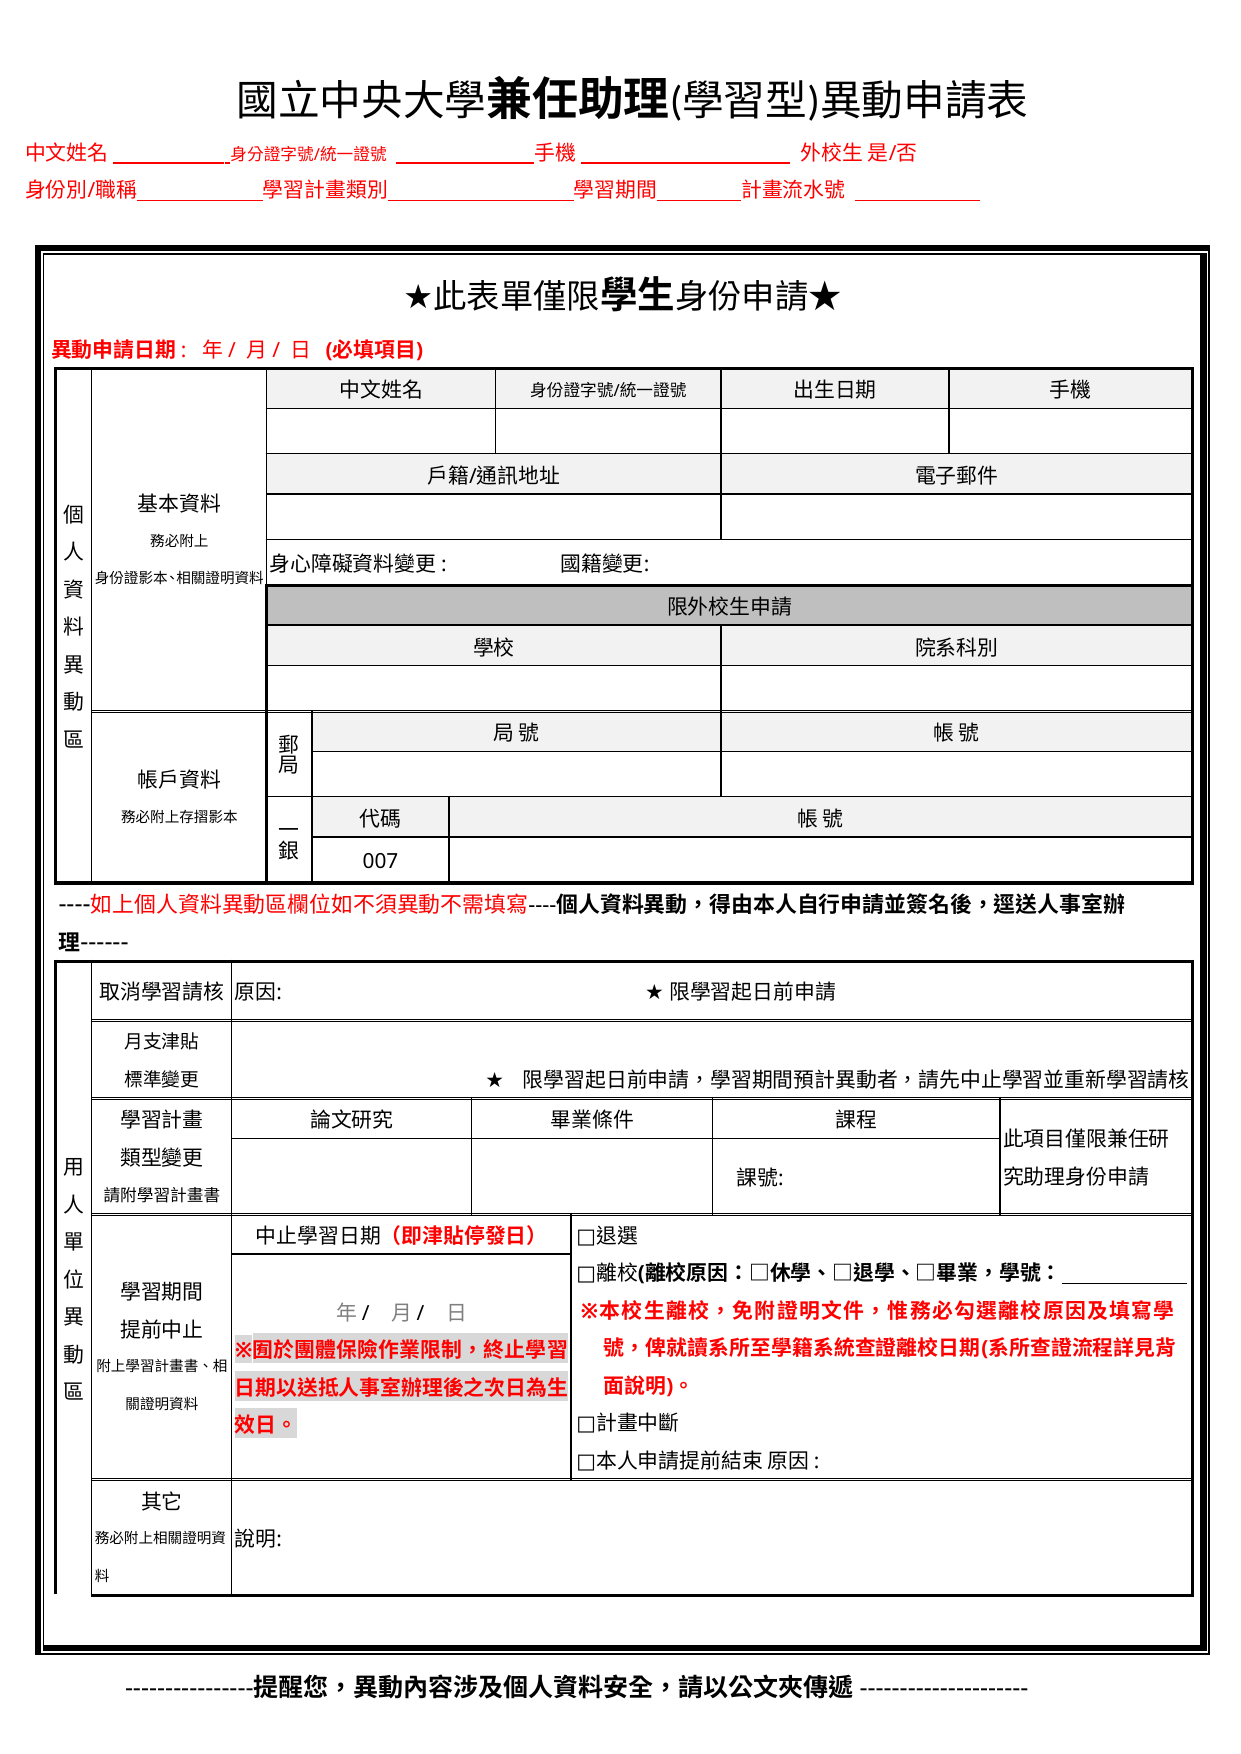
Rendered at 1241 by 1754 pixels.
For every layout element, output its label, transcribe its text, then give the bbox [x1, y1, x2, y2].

table_cell 局 號 [313, 713, 720, 751]
table_header 身份證字號/統一證號 [496, 370, 720, 408]
table_cell ----如上個人資料異動區欄位如不須異動不需填寫----個人資料異動，得由本人自行申請並簽名後，逕送人事室辦理------ [55, 885, 1192, 959]
table_cell 電子郵件 [722, 454, 1191, 493]
table_cell [267, 409, 495, 453]
table_header 中文姓名 [267, 370, 495, 408]
table_cell [950, 409, 1191, 453]
table_cell 007 [313, 838, 448, 881]
table_cell 中止學習日期（即津貼停發日） [232, 1216, 570, 1253]
table_cell □退選 □離校(離校原因：□休學、□退學、□畢業，學號： ※本校生離校，免附證明文件，惟務必勾選離校原因及填寫學號，俾就讀系所至學籍系統查證離校日期(系所查證流程詳見背面說明)。 □計畫中斷 □本人申請提前結束 原因 : [572, 1216, 1191, 1478]
table_cell 院系科別 [722, 626, 1191, 665]
text 中文姓名 身分證字號/統一證號 手機 外校生 是/否 [25, 133, 1204, 170]
table_cell 限外校生申請 [268, 587, 1191, 624]
table_cell 此項目僅限兼任研究助理身份申請 [1001, 1100, 1191, 1212]
table_cell 代碼 [313, 797, 448, 836]
table_cell 說明: [232, 1481, 1191, 1594]
table_header 個人資料異動區 [57, 370, 91, 881]
table_cell 一銀 [268, 797, 311, 881]
table_cell [722, 495, 1191, 538]
table_cell [722, 752, 1191, 796]
table_cell [450, 838, 1191, 881]
table_cell 論文研究 [232, 1100, 471, 1137]
table_cell 用人單位異動區 [57, 963, 91, 1594]
table_cell [496, 409, 720, 453]
table_cell 課程 [713, 1100, 999, 1137]
table_cell 帳 號 [450, 797, 1191, 836]
table_cell 學習計畫 類型變更 請附學習計畫書 [92, 1100, 231, 1212]
table_cell 戶籍/通訊地址 [267, 454, 720, 493]
table_header 基本資料 務必附上 身份證影本、相關證明資料 [92, 370, 266, 710]
table_header 手機 [950, 370, 1191, 408]
table_cell 學校 [268, 626, 720, 665]
table_header ★此表單僅限學生身份申請★ 異動申請日期 : 年 / 月 / 日 (必填項目) [44, 255, 1200, 1634]
table_cell 帳戶資料 務必附上存摺影本 [92, 713, 265, 881]
table_cell 月支津貼 標準變更 [92, 1022, 231, 1097]
table_cell [313, 752, 720, 796]
table_cell 畢業條件 [472, 1100, 712, 1137]
table_cell 年 / 月 / 日 ※囿於團體保險作業限制，終止學習日期以送抵人事室辦理後之次日為生效日。 [232, 1255, 570, 1478]
table_cell 限學習起日前申請，學習期間預計異動者，請先中止學習並重新學習請核 [232, 1022, 1191, 1097]
table_cell 取消學習請核 [92, 963, 231, 1019]
text 國立中央大學兼任助理(學習型)異動申請表 [50, 58, 1214, 133]
table_cell 課號: [713, 1139, 999, 1212]
table_cell 身心障礙資料變更 : 國籍變更: [267, 540, 1191, 583]
text 身份別/職稱 學習計畫類別 學習期間 計畫流水號 [25, 170, 1204, 208]
table_cell 學習期間 提前中止 附上學習計畫書、相關證明資料 [92, 1216, 231, 1478]
table_cell [268, 666, 720, 710]
table_cell 原因: ★ 限學習起日前申請 [232, 963, 1191, 1019]
table_cell [44, 1634, 1200, 1645]
table_cell 其它 務必附上相關證明資料 [92, 1481, 231, 1594]
table_cell [232, 1139, 471, 1212]
table_cell [722, 409, 948, 453]
table_cell 郵局 [268, 713, 311, 796]
table_cell [472, 1139, 712, 1212]
table_cell 帳 號 [722, 713, 1191, 751]
table_cell [722, 666, 1191, 710]
table_header 出生日期 [722, 370, 948, 408]
table_cell [267, 495, 720, 538]
